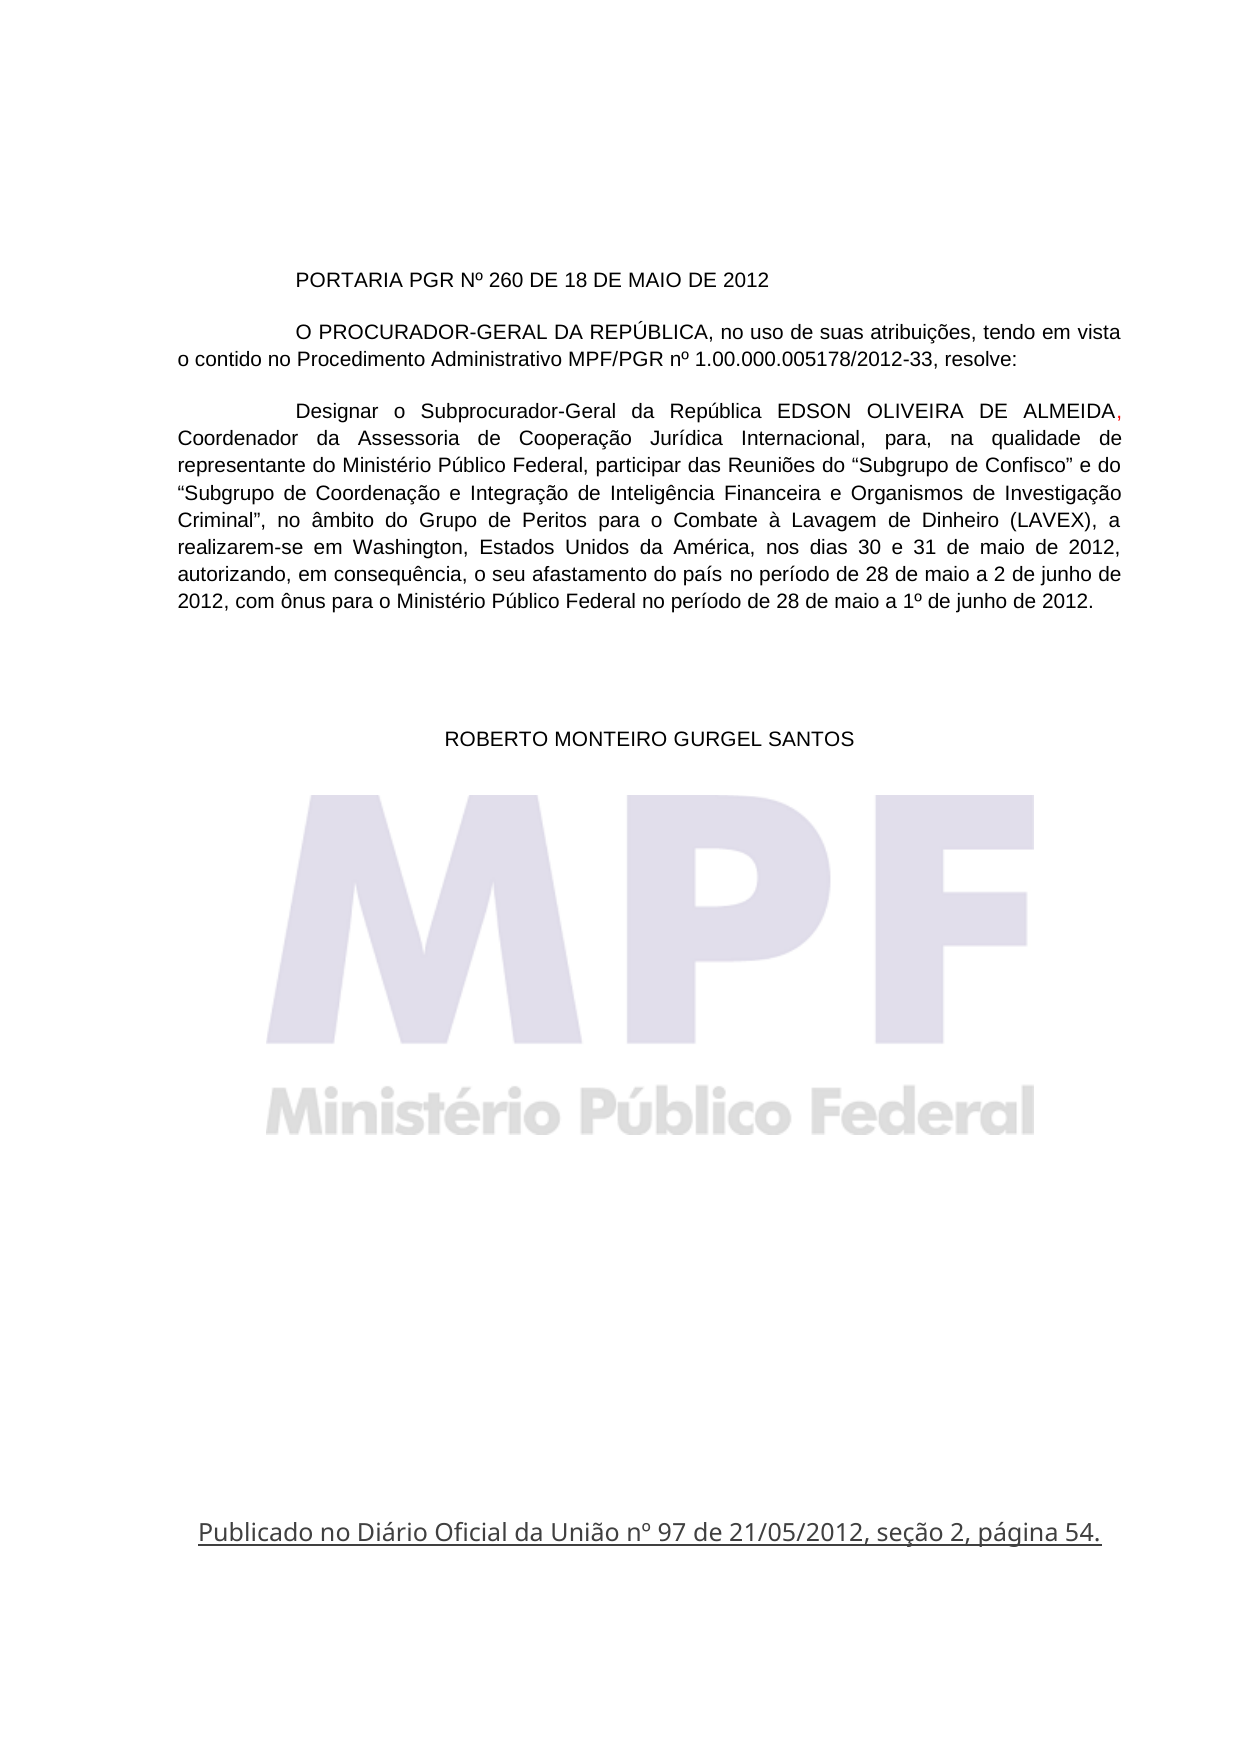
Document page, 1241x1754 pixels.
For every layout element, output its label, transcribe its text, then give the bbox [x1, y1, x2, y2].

text O PROCURADOR-GERAL DA REPÚBLICA, no uso de suas atribuições, tendo em vista o contido no Procedimento Administrativo MPF/PGR nº 1.00.000.005178/2012-33, resolve: [177, 318, 1122, 372]
picture [266, 795, 1034, 1136]
text Publicado no Diário Oficial da União nº 97 de 21/05/2012, seção 2, página 54. [177, 1515, 1122, 1549]
text Designar o Subprocurador-Geral da República EDSON OLIVEIRA DE ALMEIDA, Coordenador da Assessoria de Cooperação Jurídica Internacional, para, na qualidade de representante do Ministério Público Federal, participar das Reuniões do “Subgrupo de Confisco” e do “Subgrupo de Coordenação e Integração de Inteligência Financeira e Organismos de Investigação Criminal”, no âmbito do Grupo de Peritos para o Combate à Lavagem de Dinheiro (LAVEX), a realizarem-se em Washington, Estados Unidos da América, nos dias 30 e 31 de maio de 2012, autorizando, em consequência, o seu afastamento do país no período de 28 de maio a 2 de junho de 2012, com ônus para o Ministério Público Federal no período de 28 de maio a 1º de junho de 2012. [177, 397, 1122, 614]
text PORTARIA PGR Nº 260 DE 18 DE MAIO DE 2012 [177, 266, 1122, 293]
text ROBERTO MONTEIRO GURGEL SANTOS [177, 727, 1122, 751]
